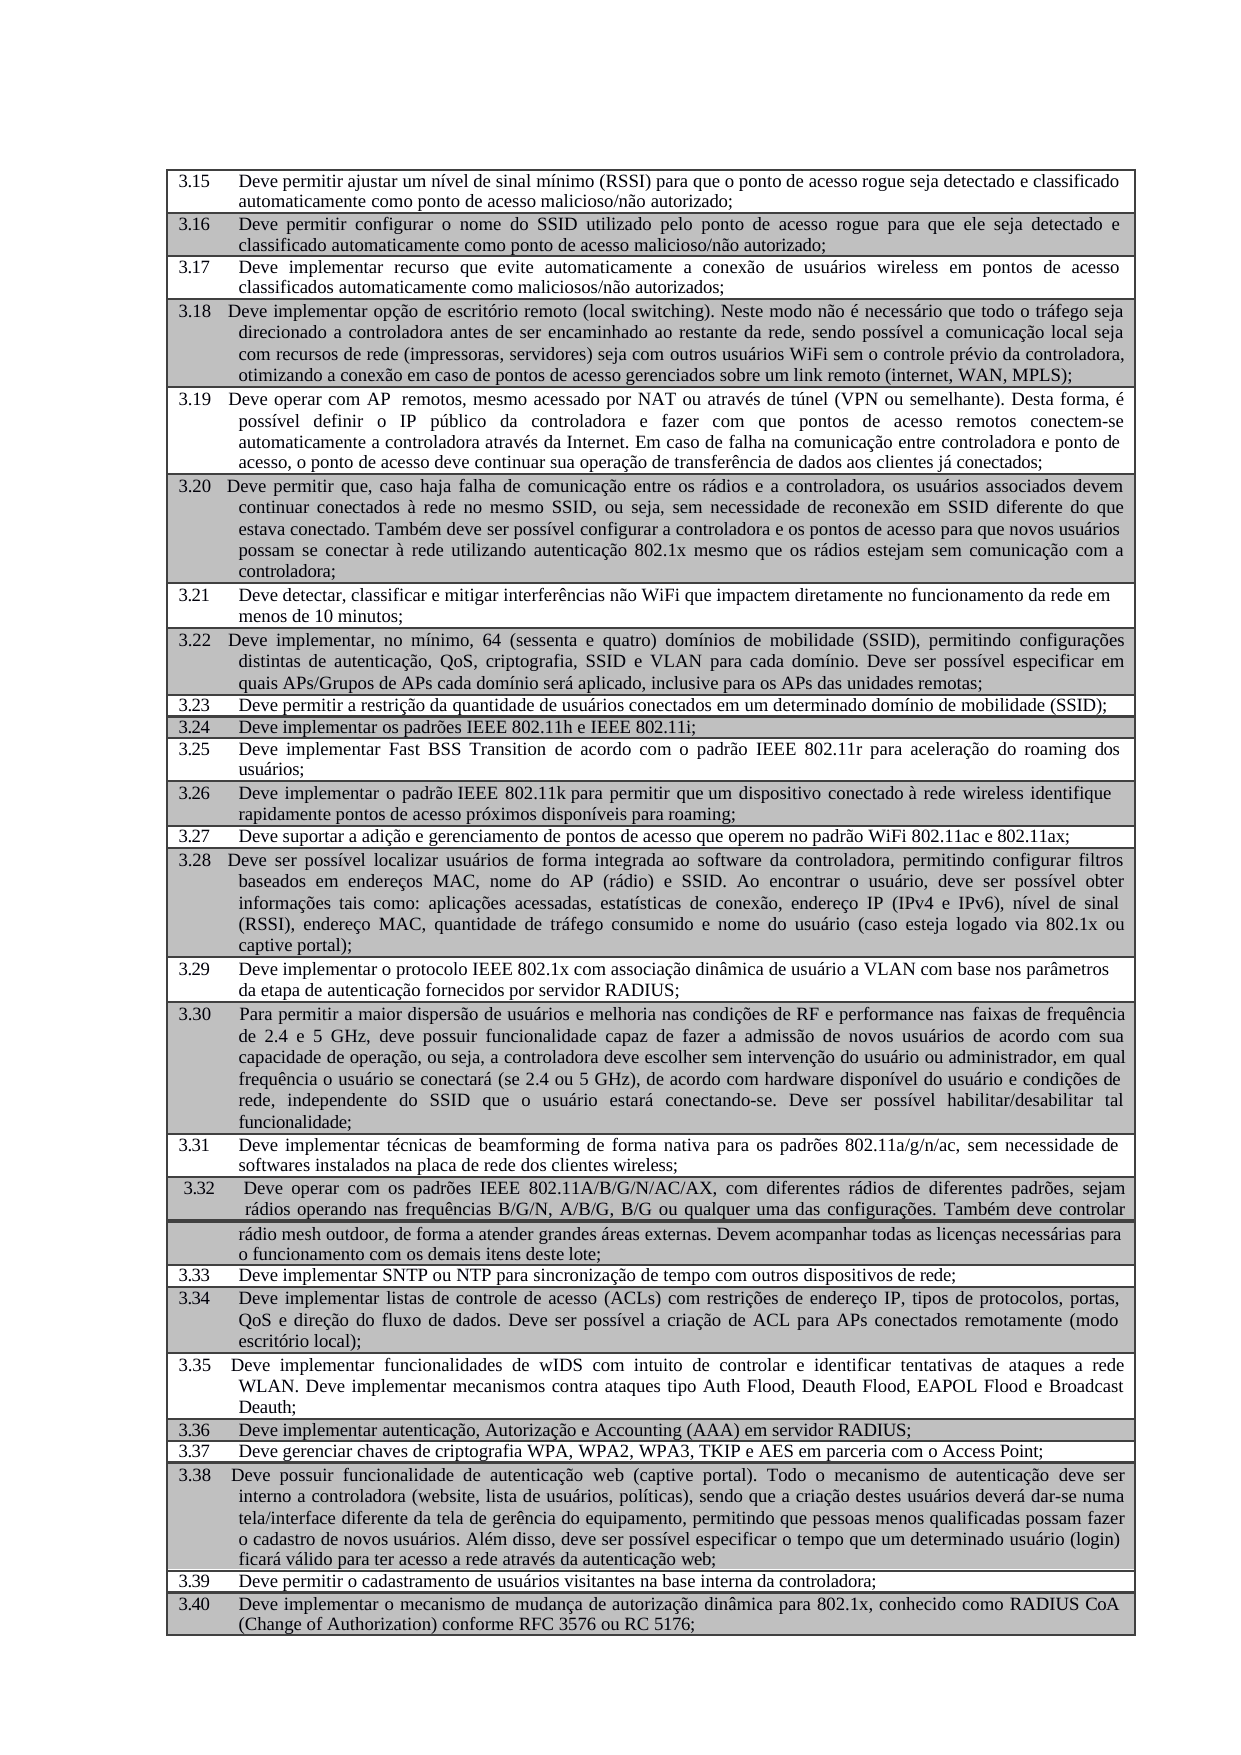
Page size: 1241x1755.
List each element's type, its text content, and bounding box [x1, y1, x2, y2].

table_cell 3.19 Deve operar com AP remotos, mesmo acessado por NAT ou através de túnel (VPN ou semelhante). Desta forma, é possível definir o IP público da controladora e fazer com que pontos de acesso remotos conectem-se automaticamente a controladora através da Internet. Em caso de falha na comunicação entre controladora e ponto de acesso, o ponto de acesso deve continuar sua operação de transferência de dados aos clientes já conectados; [168, 388, 1134, 472]
table_cell 3.39 Deve permitir o cadastramento de usuários visitantes na base interna da controladora; [168, 1572, 1134, 1591]
table_cell 3.29 Deve implementar o protocolo IEEE 802.1x com associação dinâmica de usuário a VLAN com base nos parâmetros da etapa de autenticação fornecidos por servidor RADIUS; [168, 958, 1134, 1001]
table_cell 3.36 Deve implementar autenticação, Autorização e Accounting (AAA) em servidor RADIUS; [168, 1420, 1134, 1440]
table_cell 3.37 Deve gerenciar chaves de criptografia WPA, WPA2, WPA3, TKIP e AES em parceria com o Access Point; [168, 1442, 1134, 1461]
table_cell 3.35 Deve implementar funcionalidades de wIDS com intuito de controlar e identificar tentativas de ataques a rede WLAN. Deve implementar mecanismos contra ataques tipo Auth Flood, Deauth Flood, EAPOL Flood e Broadcast Deauth; [168, 1354, 1134, 1418]
table_cell 3.34 Deve implementar listas de controle de acesso (ACLs) com restrições de endereço IP, tipos de protocolos, portas, QoS e direção do fluxo de dados. Deve ser possível a criação de ACL para APs conectados remotamente (modo escritório local); [168, 1288, 1134, 1352]
table_cell 3.26 Deve implementar o padrão IEEE 802.11k para permitir que um dispositivo conectado à rede wireless identifique rapidamente pontos de acesso próximos disponíveis para roaming; [168, 782, 1134, 825]
table_cell 3.22 Deve implementar, no mínimo, 64 (sessenta e quatro) domínios de mobilidade (SSID), permitindo configurações distintas de autenticação, QoS, criptografia, SSID e VLAN para cada domínio. Deve ser possível especificar em quais APs/Grupos de APs cada domínio será aplicado, inclusive para os APs das unidades remotas; [168, 629, 1134, 694]
table_cell 3.15 Deve permitir ajustar um nível de sinal mínimo (RSSI) para que o ponto de acesso rogue seja detectado e classificado automaticamente como ponto de acesso malicioso/não autorizado; [168, 171, 1134, 212]
table_cell 3.25 Deve implementar Fast BSS Transition de acordo com o padrão IEEE 802.11r para aceleração do roaming dos usuários; [168, 739, 1134, 780]
table_cell 3.33 Deve implementar SNTP ou NTP para sincronização de tempo com outros dispositivos de rede; [168, 1266, 1134, 1286]
table_cell 3.21 Deve detectar, classificar e mitigar interferências não WiFi que impactem diretamente no funcionamento da rede em menos de 10 minutos; [168, 584, 1134, 627]
table_cell 3.32 Deve operar com os padrões IEEE 802.11A/B/G/N/AC/AX, com diferentes rádios de diferentes padrões, sejam rádios operando nas frequências B/G/N, A/B/G, B/G ou qualquer uma das configurações. Também deve controlar [168, 1178, 1134, 1219]
table_cell 3.23 Deve permitir a restrição da quantidade de usuários conectados em um determinado domínio de mobilidade (SSID); [168, 696, 1134, 715]
table_header rádio mesh outdoor, de forma a atender grandes áreas externas. Devem acompanhar todas as licenças necessárias para o funcionamento com os demais itens deste lote; [168, 1223, 1134, 1264]
table_cell 3.16 Deve permitir configurar o nome do SSID utilizado pelo ponto de acesso rogue para que ele seja detectado e classificado automaticamente como ponto de acesso malicioso/não autorizado; [168, 214, 1134, 255]
table_cell 3.28 Deve ser possível localizar usuários de forma integrada ao software da controladora, permitindo configurar filtros baseados em endereços MAC, nome do AP (rádio) e SSID. Ao encontrar o usuário, deve ser possível obter informações tais como: aplicações acessadas, estatísticas de conexão, endereço IP (IPv4 e IPv6), nível de sinal (RSSI), endereço MAC, quantidade de tráfego consumido e nome do usuário (caso esteja logado via 802.1x ou captive portal); [168, 849, 1134, 956]
table_cell 3.27 Deve suportar a adição e gerenciamento de pontos de acesso que operem no padrão WiFi 802.11ac e 802.11ax; [168, 827, 1134, 847]
table_cell 3.18 Deve implementar opção de escritório remoto (local switching). Neste modo não é necessário que todo o tráfego seja direcionado a controladora antes de ser encaminhado ao restante da rede, sendo possível a comunicação local seja com recursos de rede (impressoras, servidores) seja com outros usuários WiFi sem o controle prévio da controladora, otimizando a conexão em caso de pontos de acesso gerenciados sobre um link remoto (internet, WAN, MPLS); [168, 300, 1134, 386]
table_cell 3.40 Deve implementar o mecanismo de mudança de autorização dinâmica para 802.1x, conhecido como RADIUS CoA (Change of Authorization) conforme RFC 3576 ou RC 5176; [168, 1594, 1134, 1634]
table_cell 3.24 Deve implementar os padrões IEEE 802.11h e IEEE 802.11i; [168, 718, 1134, 737]
table_cell 3.20 Deve permitir que, caso haja falha de comunicação entre os rádios e a controladora, os usuários associados devem continuar conectados à rede no mesmo SSID, ou seja, sem necessidade de reconexão em SSID diferente do que estava conectado. Também deve ser possível configurar a controladora e os pontos de acesso para que novos usuários possam se conectar à rede utilizando autenticação 802.1x mesmo que os rádios estejam sem comunicação com a controladora; [168, 475, 1134, 582]
table_cell 3.30 Para permitir a maior dispersão de usuários e melhoria nas condições de RF e performance nas faixas de frequência de 2.4 e 5 GHz, deve possuir funcionalidade capaz de fazer a admissão de novos usuários de acordo com sua capacidade de operação, ou seja, a controladora deve escolher sem intervenção do usuário ou administrador, em qual frequência o usuário se conectará (se 2.4 ou 5 GHz), de acordo com hardware disponível do usuário e condições de rede, independente do SSID que o usuário estará conectando-se. Deve ser possível habilitar/desabilitar tal funcionalidade; [168, 1003, 1134, 1133]
table_cell 3.17 Deve implementar recurso que evite automaticamente a conexão de usuários wireless em pontos de acesso classificados automaticamente como maliciosos/não autorizados; [168, 257, 1134, 298]
table_cell 3.31 Deve implementar técnicas de beamforming de forma nativa para os padrões 802.11a/g/n/ac, sem necessidade de softwares instalados na placa de rede dos clientes wireless; [168, 1135, 1134, 1176]
table_cell 3.38 Deve possuir funcionalidade de autenticação web (captive portal). Todo o mecanismo de autenticação deve ser interno a controladora (website, lista de usuários, políticas), sendo que a criação destes usuários deverá dar-se numa tela/interface diferente da tela de gerência do equipamento, permitindo que pessoas menos qualificadas possam fazer o cadastro de novos usuários. Além disso, deve ser possível especificar o tempo que um determinado usuário (login) ficará válido para ter acesso a rede através da autenticação web; [168, 1464, 1134, 1569]
